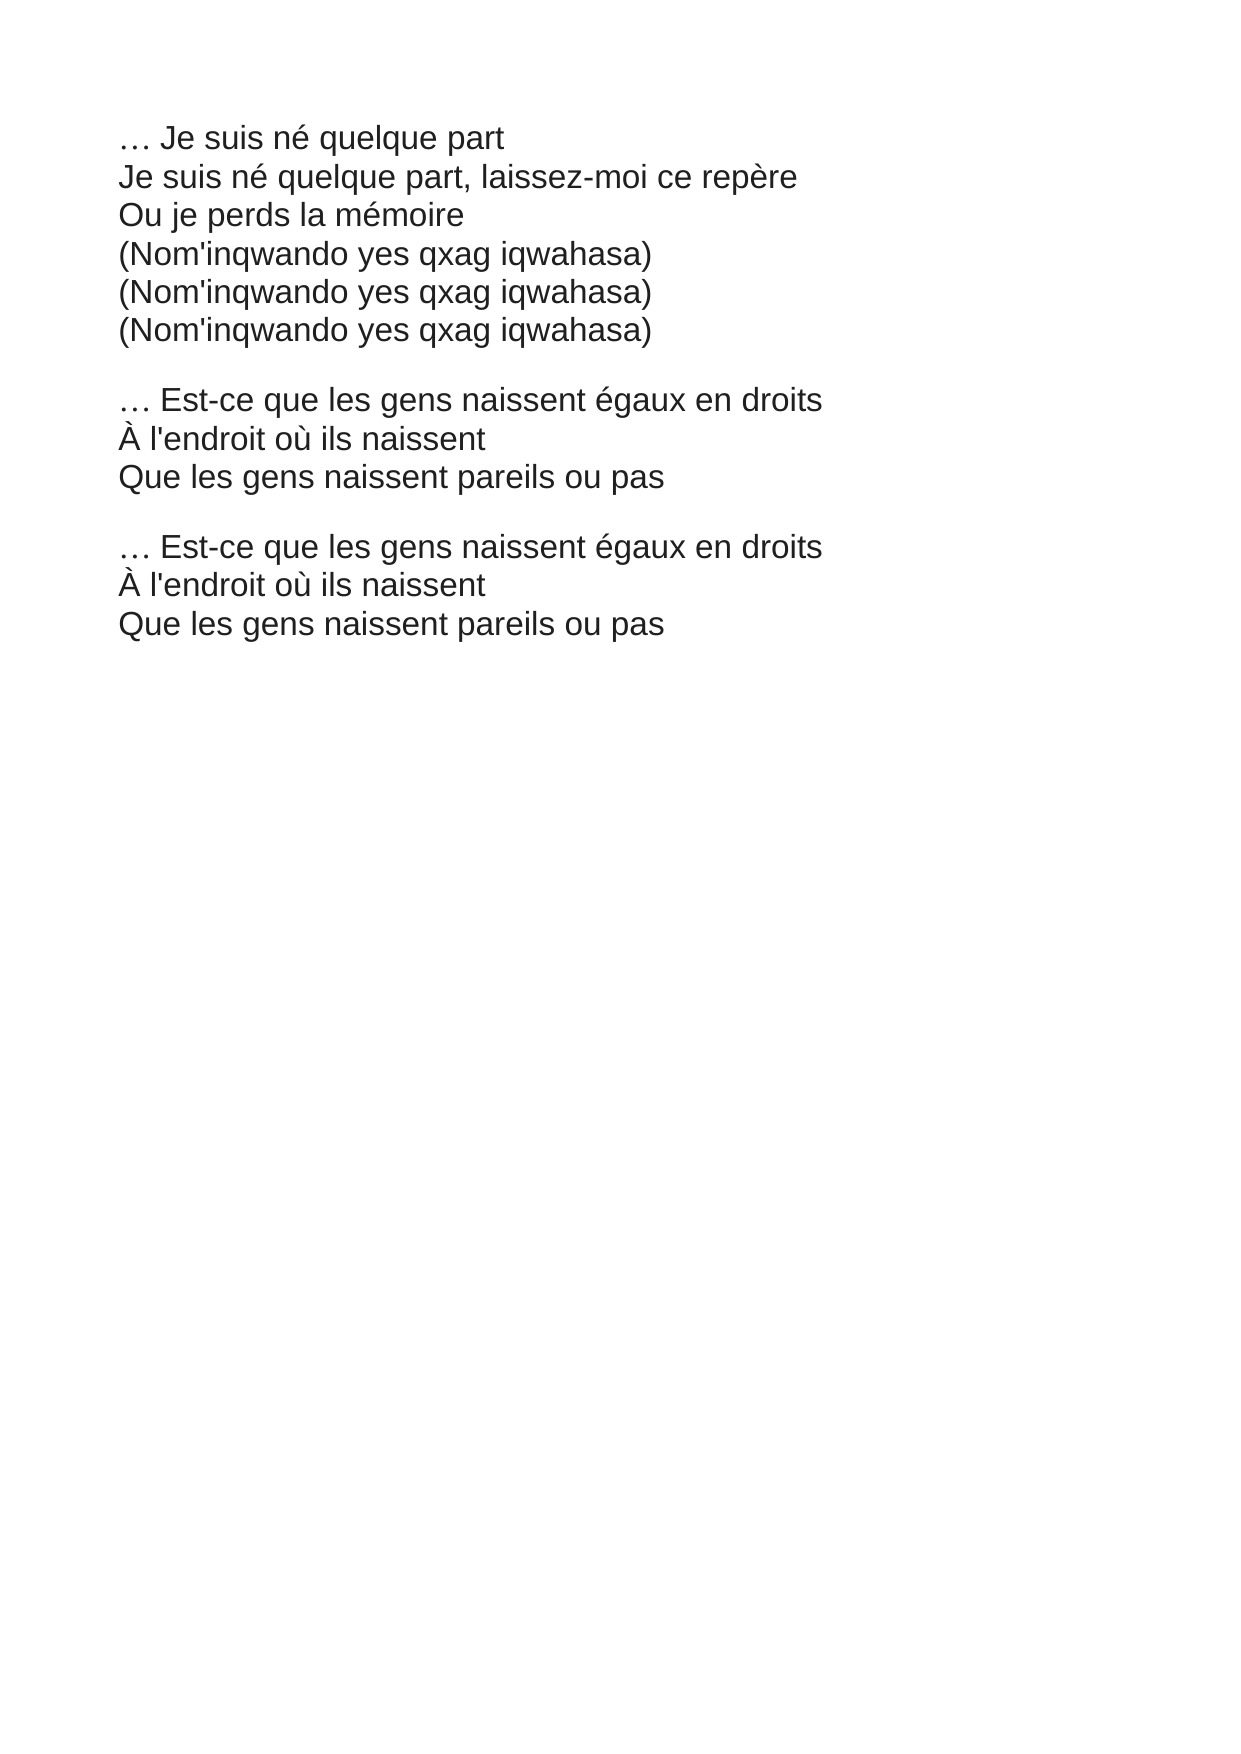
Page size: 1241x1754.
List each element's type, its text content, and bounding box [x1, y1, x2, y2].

text … Est-ce que les gens naissent égaux en droits À l'endroit où ils naissent Que les gens naissent pareils ou pas [118, 527, 1122, 642]
text … Est-ce que les gens naissent égaux en droits À l'endroit où ils naissent Que les gens naissent pareils ou pas [118, 380, 1122, 496]
text … Je suis né quelque part Je suis né quelque part, laissez-moi ce repère Ou je perds la mémoire (Nom'inqwando yes qxag iqwahasa) (Nom'inqwando yes qxag iqwahasa) (Nom'inqwando yes qxag iqwahasa) [118, 118, 1122, 349]
